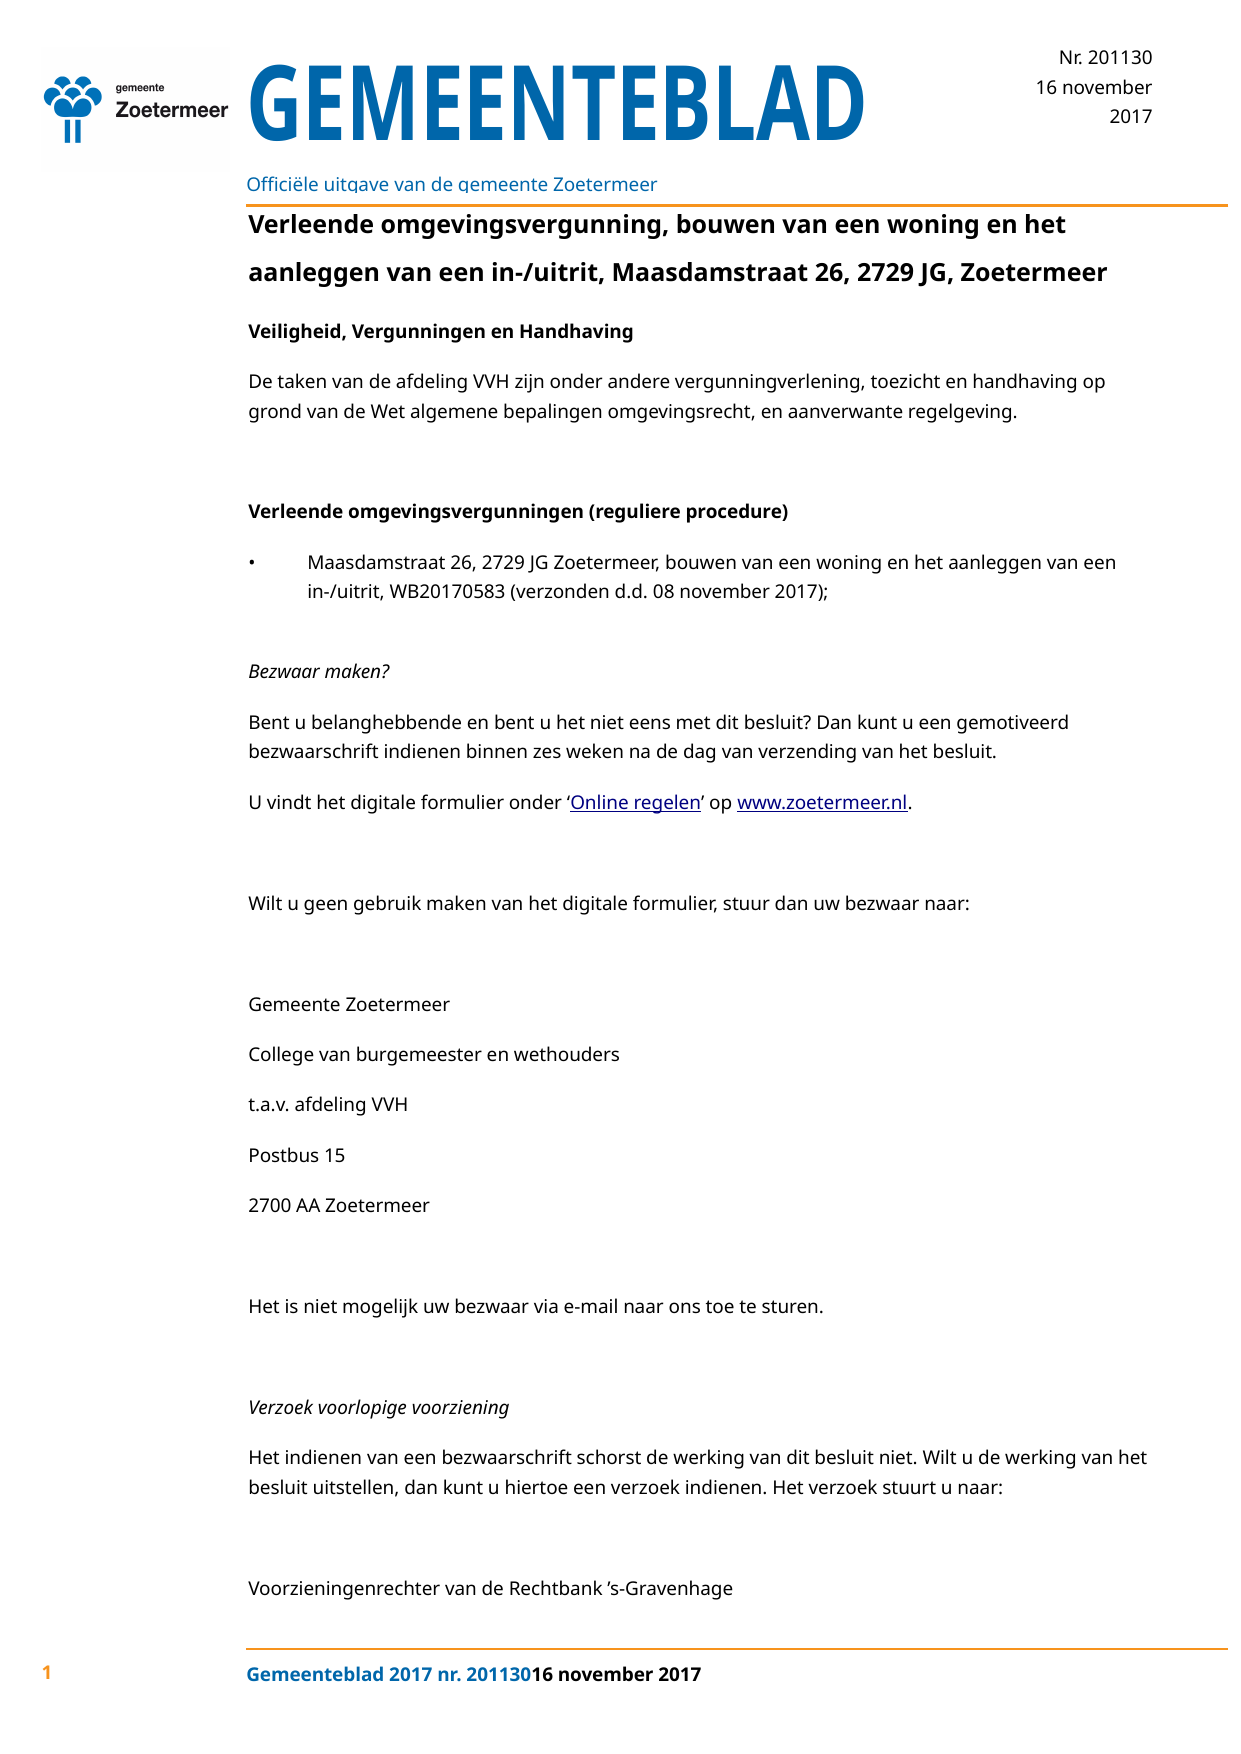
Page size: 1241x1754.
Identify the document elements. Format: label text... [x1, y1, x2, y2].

text Postbus 15 [248, 1142, 1152, 1168]
text Verleende omgevingsvergunningen (reguliere procedure) [248, 499, 1152, 524]
text Wilt u geen gebruik maken van het digitale formulier, stuur dan uw bezwaar naar: [248, 890, 1152, 916]
picture [41, 47, 231, 172]
text t.a.v. afdeling VVH [248, 1092, 1152, 1117]
text Verleende omgevingsvergunning, bouwen van een woning en het aanleggen van een in-/uitrit, Maasdamstraat 26, 2729 JG, Zoetermeer [248, 207, 1152, 288]
text De taken van de afdeling VVH zijn onder andere vergunningverlening, toezicht en handhaving op grond van de Wet algemene bepalingen omgevingsrecht, en aanverwante regelgeving. [248, 368, 1152, 424]
text Bent u belanghebbende en bent u het niet eens met dit besluit? Dan kunt u een gemotiveerd bezwaarschrift indienen binnen zes weken na de dag van verzending van het besluit. [248, 709, 1152, 764]
text Het is niet mogelijk uw bezwaar via e-mail naar ons toe te sturen. [248, 1293, 1152, 1319]
text College van burgemeester en wethouders [248, 1041, 1152, 1067]
text Voorzieningenrechter van de Rechtbank ’s-Gravenhage [248, 1575, 1152, 1601]
text Veiligheid, Vergunningen en Handhaving [248, 318, 1152, 344]
text Gemeente Zoetermeer [248, 991, 1152, 1017]
text Verzoek voorlopige voorziening [248, 1394, 1152, 1420]
list Maasdamstraat 26, 2729 JG Zoetermeer, bouwen van een woning en het aanleggen van een in-/uitrit, WB20170583 (verzonden d.d. 08 november 2017); [248, 549, 1152, 604]
text U vindt het digitale formulier onder ‘Online regelen’ op www.zoetermeer.nl. [248, 789, 1152, 815]
text Het indienen van een bezwaarschrift schorst de werking van dit besluit niet. Wilt u de werking van het besluit uitstellen, dan kunt u hiertoe een verzoek indienen. Het verzoek stuurt u naar: [248, 1444, 1152, 1500]
text Bezwaar maken? [248, 659, 1152, 684]
text 2700 AA Zoetermeer [248, 1192, 1152, 1218]
